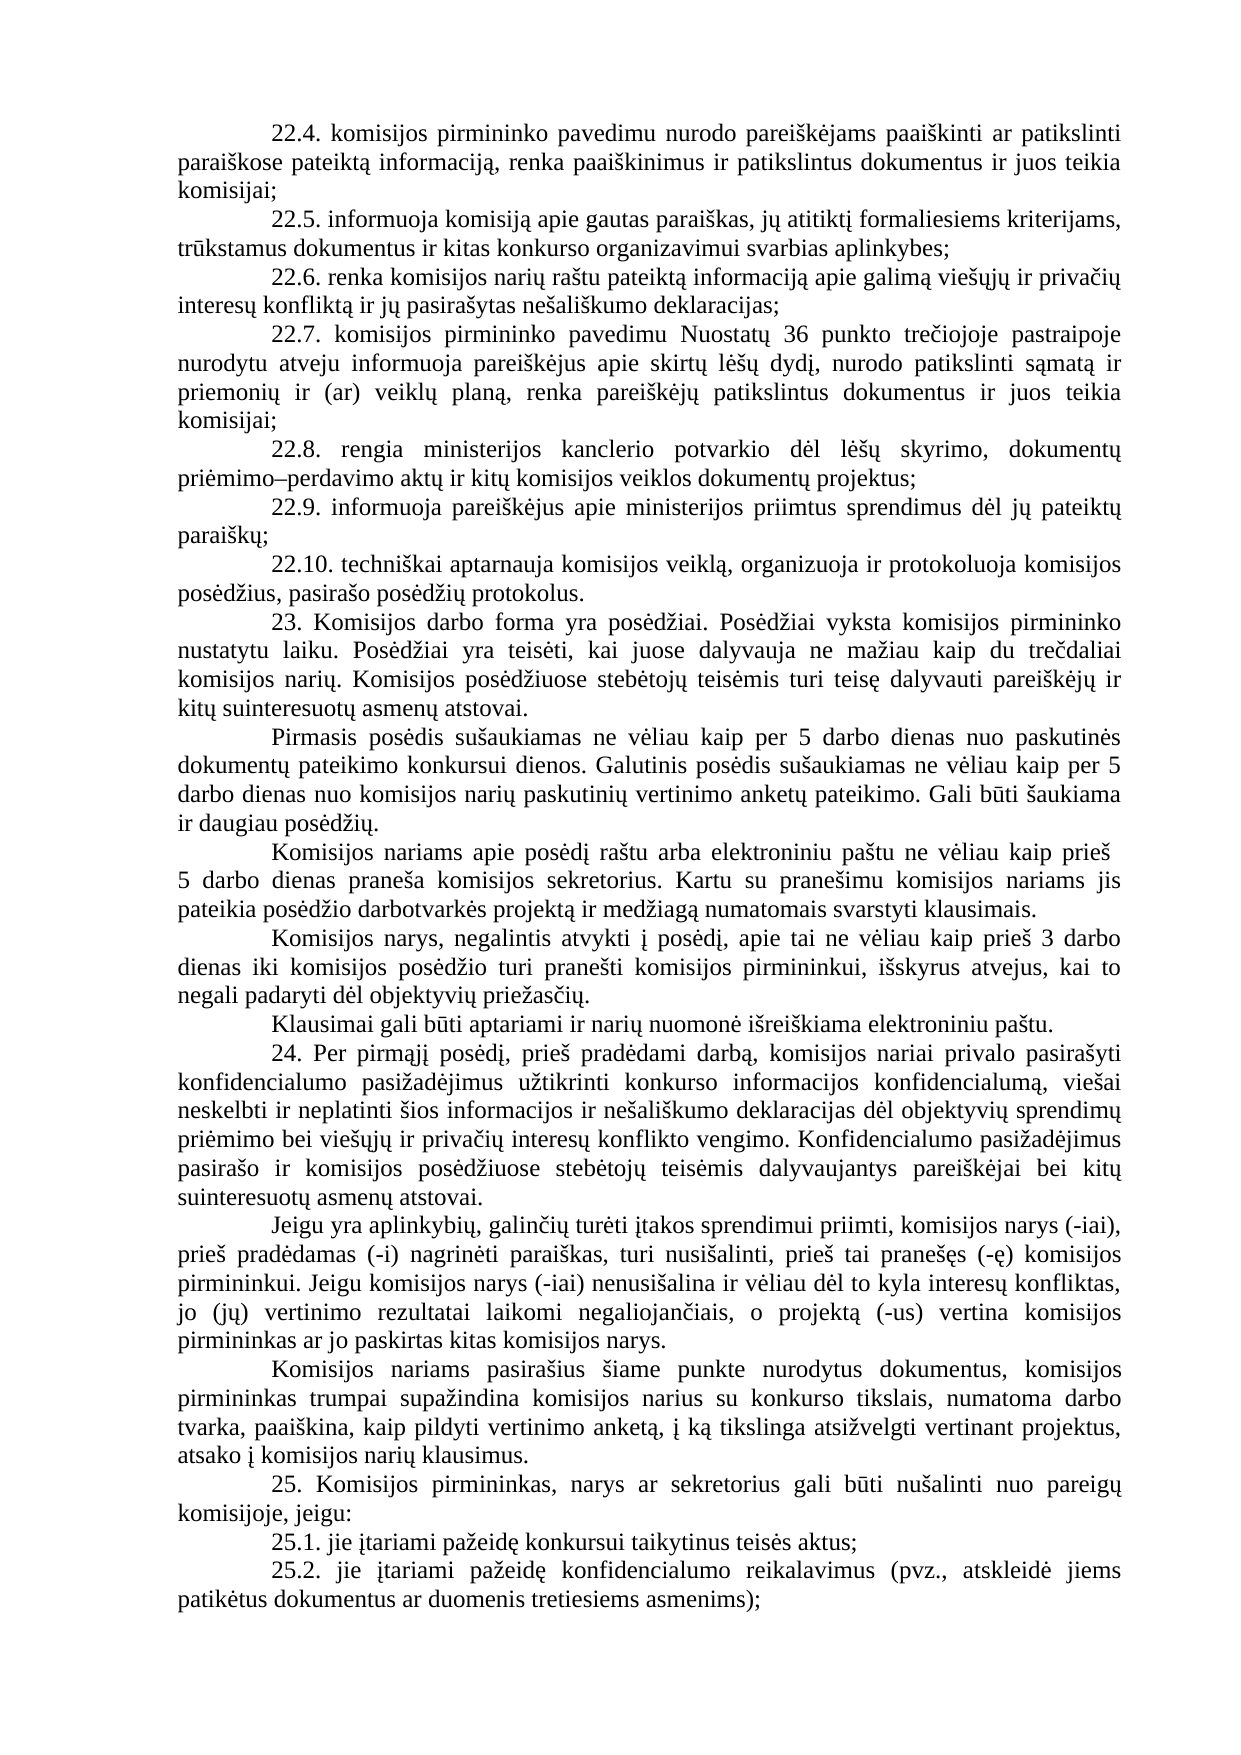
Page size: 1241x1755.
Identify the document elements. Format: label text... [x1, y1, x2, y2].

text Jeigu yra aplinkybių, galinčių turėti įtakos sprendimui priimti, komisijos narys (-iai), prieš pradėdamas (-i) nagrinėti paraiškas, turi nusišalinti, prieš tai pranešęs (-ę) komisijos pirmininkui. Jeigu komisijos narys (-iai) nenusišalina ir vėliau dėl to kyla interesų konfliktas, jo (jų) vertinimo rezultatai laikomi negaliojančiais, o projektą (-us) vertina komisijos pirmininkas ar jo paskirtas kitas komisijos narys. [177, 1211, 1122, 1354]
text 22.9. informuoja pareiškėjus apie ministerijos priimtus sprendimus dėl jų pateiktų paraiškų; [177, 492, 1122, 549]
text Pirmasis posėdis sušaukiamas ne vėliau kaip per 5 darbo dienas nuo paskutinės dokumentų pateikimo konkursui dienos. Galutinis posėdis sušaukiamas ne vėliau kaip per 5 darbo dienas nuo komisijos narių paskutinių vertinimo anketų pateikimo. Gali būti šaukiama ir daugiau posėdžių. [177, 722, 1122, 837]
text 23. Komisijos darbo forma yra posėdžiai. Posėdžiai vyksta komisijos pirmininko nustatytu laiku. Posėdžiai yra teisėti, kai juose dalyvauja ne mažiau kaip du trečdaliai komisijos narių. Komisijos posėdžiuose stebėtojų teisėmis turi teisę dalyvauti pareiškėjų ir kitų suinteresuotų asmenų atstovai. [177, 607, 1122, 722]
text Klausimai gali būti aptariami ir narių nuomonė išreiškiama elektroniniu paštu. [177, 1009, 1122, 1038]
text 22.10. techniškai aptarnauja komisijos veiklą, organizuoja ir protokoluoja komisijos posėdžius, pasirašo posėdžių protokolus. [177, 549, 1122, 607]
text Komisijos nariams pasirašius šiame punkte nurodytus dokumentus, komisijos pirmininkas trumpai supažindina komisijos narius su konkurso tikslais, numatoma darbo tvarka, paaiškina, kaip pildyti vertinimo anketą, į ką tikslinga atsižvelgti vertinant projektus, atsako į komisijos narių klausimus. [177, 1354, 1122, 1469]
text 25. Komisijos pirmininkas, narys ar sekretorius gali būti nušalinti nuo pareigų komisijoje, jeigu: [177, 1469, 1122, 1527]
text 22.5. informuoja komisiją apie gautas paraiškas, jų atitiktį formaliesiems kriterijams, trūkstamus dokumentus ir kitas konkurso organizavimui svarbias aplinkybes; [177, 204, 1122, 262]
text Komisijos nariams apie posėdį raštu arba elektroniniu paštu ne vėliau kaip prieš 5 darbo dienas praneša komisijos sekretorius. Kartu su pranešimu komisijos nariams jis pateikia posėdžio darbotvarkės projektą ir medžiagą numatomais svarstyti klausimais. [177, 837, 1122, 923]
text 22.8. rengia ministerijos kanclerio potvarkio dėl lėšų skyrimo, dokumentų priėmimo–perdavimo aktų ir kitų komisijos veiklos dokumentų projektus; [177, 434, 1122, 492]
text 25.2. jie įtariami pažeidę konfidencialumo reikalavimus (pvz., atskleidė jiems patikėtus dokumentus ar duomenis tretiesiems asmenims); [177, 1556, 1122, 1613]
text 25.1. jie įtariami pažeidę konkursui taikytinus teisės aktus; [177, 1527, 1122, 1556]
text 22.6. renka komisijos narių raštu pateiktą informaciją apie galimą viešųjų ir privačių interesų konfliktą ir jų pasirašytas nešališkumo deklaracijas; [177, 262, 1122, 319]
text Komisijos narys, negalintis atvykti į posėdį, apie tai ne vėliau kaip prieš 3 darbo dienas iki komisijos posėdžio turi pranešti komisijos pirmininkui, išskyrus atvejus, kai to negali padaryti dėl objektyvių priežasčių. [177, 923, 1122, 1009]
text 22.4. komisijos pirmininko pavedimu nurodo pareiškėjams paaiškinti ar patikslinti paraiškose pateiktą informaciją, renka paaiškinimus ir patikslintus dokumentus ir juos teikia komisijai; [177, 118, 1122, 204]
text 22.7. komisijos pirmininko pavedimu Nuostatų 36 punkto trečiojoje pastraipoje nurodytu atveju informuoja pareiškėjus apie skirtų lėšų dydį, nurodo patikslinti sąmatą ir priemonių ir (ar) veiklų planą, renka pareiškėjų patikslintus dokumentus ir juos teikia komisijai; [177, 319, 1122, 434]
text 24. Per pirmąjį posėdį, prieš pradėdami darbą, komisijos nariai privalo pasirašyti konfidencialumo pasižadėjimus užtikrinti konkurso informacijos konfidencialumą, viešai neskelbti ir neplatinti šios informacijos ir nešališkumo deklaracijas dėl objektyvių sprendimų priėmimo bei viešųjų ir privačių interesų konflikto vengimo. Konfidencialumo pasižadėjimus pasirašo ir komisijos posėdžiuose stebėtojų teisėmis dalyvaujantys pareiškėjai bei kitų suinteresuotų asmenų atstovai. [177, 1038, 1122, 1211]
